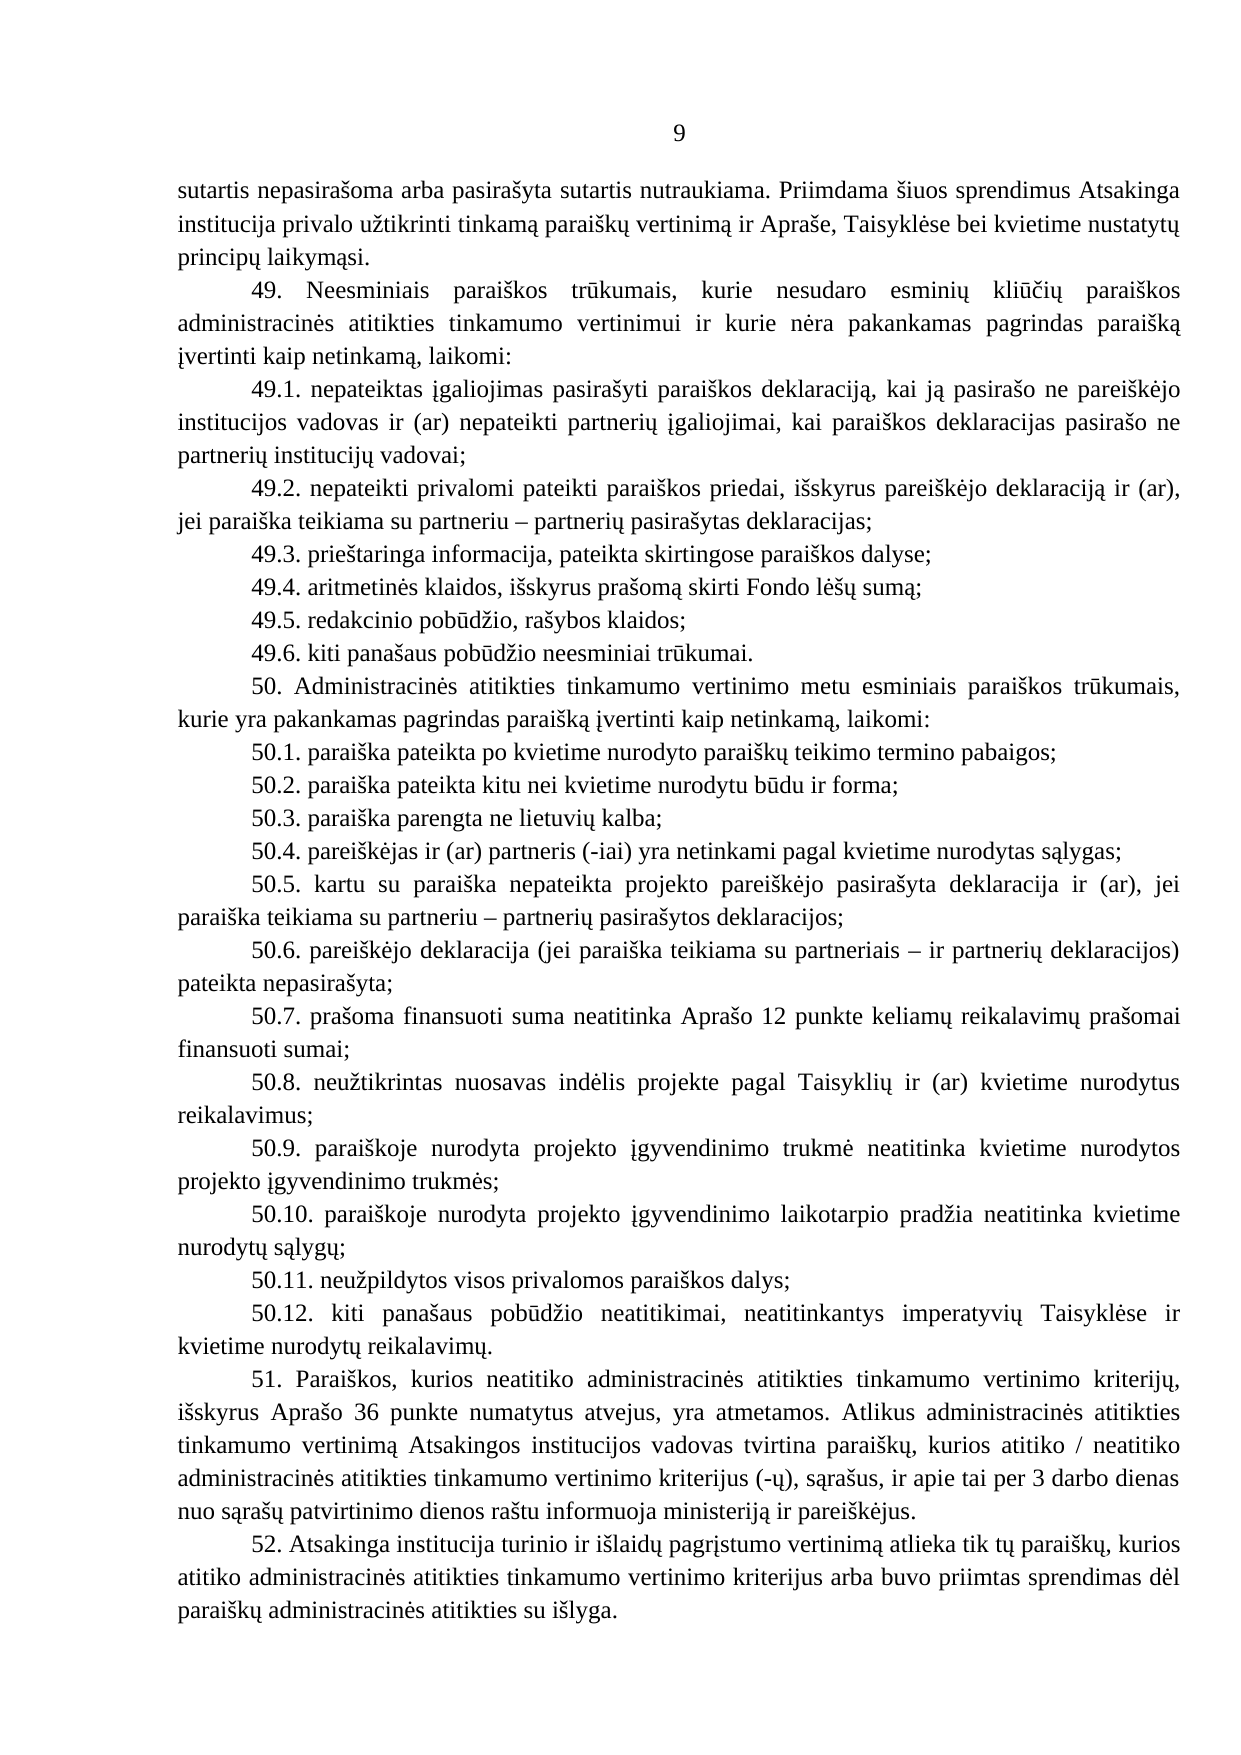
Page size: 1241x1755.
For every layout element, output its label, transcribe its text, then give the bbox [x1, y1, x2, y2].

text 50.8. neužtikrintas nuosavas indėlis projekte pagal Taisyklių ir (ar) kvietime nurodytus reikalavimus; [177, 1067, 1181, 1129]
text 52. Atsakinga institucija turinio ir išlaidų pagrįstumo vertinimą atlieka tik tų paraiškų, kurios atitiko administracinės atitikties tinkamumo vertinimo kriterijus arba buvo priimtas sprendimas dėl paraiškų administracinės atitikties su išlyga. [177, 1529, 1181, 1624]
text 50. Administracinės atitikties tinkamumo vertinimo metu esminiais paraiškos trūkumais, kurie yra pakankamas pagrindas paraišką įvertinti kaip netinkamą, laikomi: [177, 671, 1181, 733]
text 50.9. paraiškoje nurodyta projekto įgyvendinimo trukmė neatitinka kvietime nurodytos projekto įgyvendinimo trukmės; [177, 1133, 1181, 1195]
text 49.6. kiti panašaus pobūdžio neesminiai trūkumai. [177, 638, 1181, 667]
text 50.5. kartu su paraiška nepateikta projekto pareiškėjo pasirašyta deklaracija ir (ar), jei paraiška teikiama su partneriu – partnerių pasirašytos deklaracijos; [177, 869, 1181, 931]
text 50.11. neužpildytos visos privalomos paraiškos dalys; [177, 1265, 1181, 1294]
text 50.12. kiti panašaus pobūdžio neatitikimai, neatitinkantys imperatyvių Taisyklėse ir kvietime nurodytų reikalavimų. [177, 1298, 1181, 1360]
text 49.1. nepateiktas įgaliojimas pasirašyti paraiškos deklaraciją, kai ją pasirašo ne pareiškėjo institucijos vadovas ir (ar) nepateikti partnerių įgaliojimai, kai paraiškos deklaracijas pasirašo ne partnerių institucijų vadovai; [177, 374, 1181, 468]
text 50.2. paraiška pateikta kitu nei kvietime nurodytu būdu ir forma; [177, 770, 1181, 799]
text 49. Neesminiais paraiškos trūkumais, kurie nesudaro esminių kliūčių paraiškos administracinės atitikties tinkamumo vertinimui ir kurie nėra pakankamas pagrindas paraišką įvertinti kaip netinkamą, laikomi: [177, 275, 1181, 369]
text sutartis nepasirašoma arba pasirašyta sutartis nutraukiama. Priimdama šiuos sprendimus Atsakinga institucija privalo užtikrinti tinkamą paraiškų vertinimą ir Apraše, Taisyklėse bei kvietime nustatytų principų laikymąsi. [177, 176, 1181, 270]
text 50.3. paraiška parengta ne lietuvių kalba; [177, 803, 1181, 832]
text 50.4. pareiškėjas ir (ar) partneris (-iai) yra netinkami pagal kvietime nurodytas sąlygas; [177, 836, 1181, 865]
text 50.10. paraiškoje nurodyta projekto įgyvendinimo laikotarpio pradžia neatitinka kvietime nurodytų sąlygų; [177, 1199, 1181, 1261]
text 50.6. pareiškėjo deklaracija (jei paraiška teikiama su partneriais – ir partnerių deklaracijos) pateikta nepasirašyta; [177, 935, 1181, 997]
text 50.1. paraiška pateikta po kvietime nurodyto paraiškų teikimo termino pabaigos; [177, 737, 1181, 766]
text 51. Paraiškos, kurios neatitiko administracinės atitikties tinkamumo vertinimo kriterijų, išskyrus Aprašo 36 punkte numatytus atvejus, yra atmetamos. Atlikus administracinės atitikties tinkamumo vertinimą Atsakingos institucijos vadovas tvirtina paraiškų, kurios atitiko / neatitiko administracinės atitikties tinkamumo vertinimo kriterijus (-ų), sąrašus, ir apie tai per 3 darbo dienas nuo sąrašų patvirtinimo dienos raštu informuoja ministeriją ir pareiškėjus. [177, 1364, 1181, 1525]
text 49.3. prieštaringa informacija, pateikta skirtingose paraiškos dalyse; [177, 539, 1181, 568]
text 49.2. nepateikti privalomi pateikti paraiškos priedai, išskyrus pareiškėjo deklaraciją ir (ar), jei paraiška teikiama su partneriu – partnerių pasirašytas deklaracijas; [177, 473, 1181, 534]
text 50.7. prašoma finansuoti suma neatitinka Aprašo 12 punkte keliamų reikalavimų prašomai finansuoti sumai; [177, 1001, 1181, 1063]
text 49.4. aritmetinės klaidos, išskyrus prašomą skirti Fondo lėšų sumą; [177, 572, 1181, 601]
text 49.5. redakcinio pobūdžio, rašybos klaidos; [177, 605, 1181, 634]
